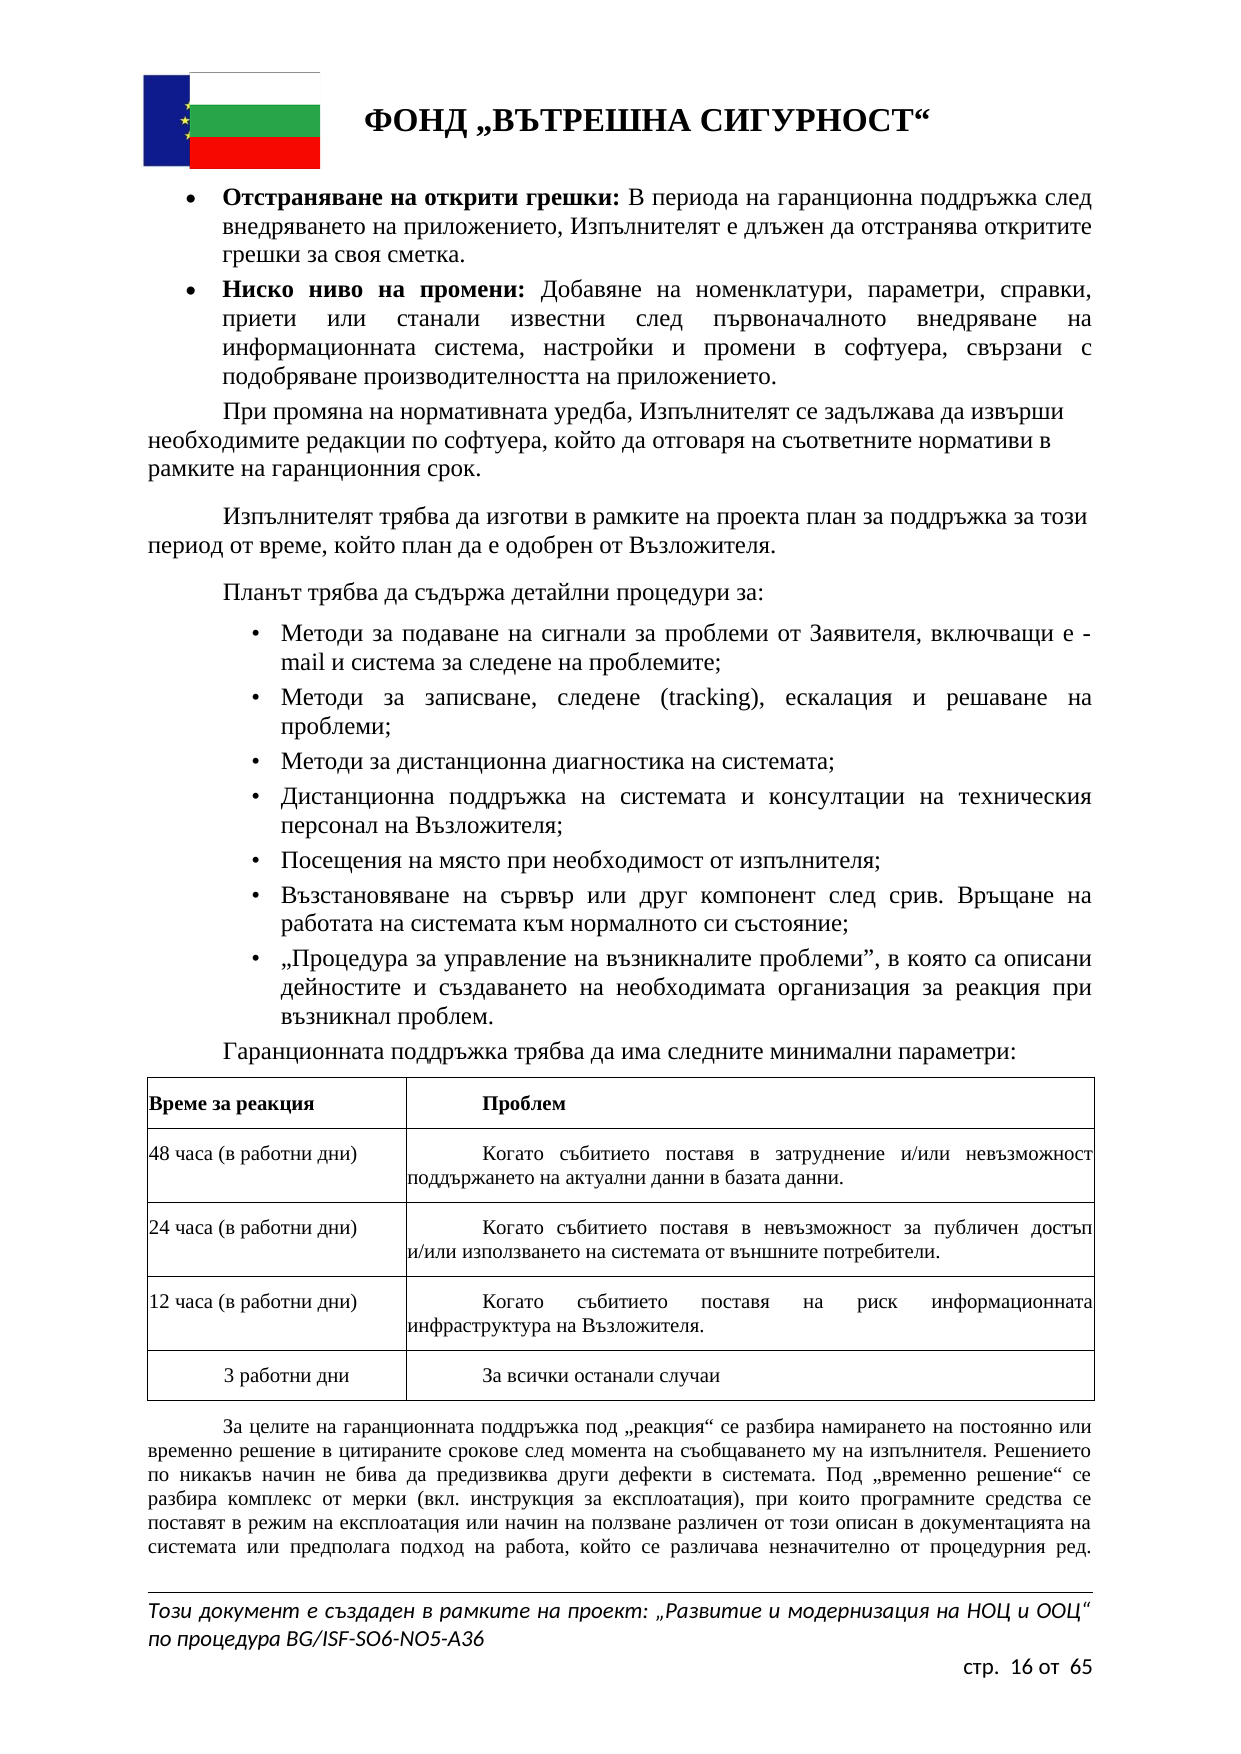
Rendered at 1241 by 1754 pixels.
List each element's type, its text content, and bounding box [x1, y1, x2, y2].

list Методи за записване, следене (tracking), ескалация и решаване на проблеми; [251, 682, 1093, 740]
table_header Проблем [407, 1078, 1094, 1127]
table_cell 48 часа (в работни дни) [148, 1129, 406, 1202]
table_cell За всички останали случаи [407, 1351, 1094, 1400]
table_cell 3 работни дни [148, 1351, 406, 1400]
list Ниско ниво на промени: Добавяне на номенклатури, параметри, справки, приети или станали известни след първоначалното внедряване на информационната система, настройки и промени в софтуера, свързани с подобряване производителността на приложението. [185, 274, 1093, 390]
list „Процедура за управление на възникналите проблеми”, в която са описани дейностите и създаването на необходимата организация за реакция при възникнал проблем. [251, 943, 1093, 1030]
list Методи за подаване на сигнали за проблеми от Заявителя, включващи e -mail и система за следене на проблемите; [251, 618, 1093, 676]
list Дистанционна поддръжка на системата и консултации на техническия персонал на Възложителя; [251, 781, 1093, 838]
table_header Време за реакция [148, 1078, 406, 1127]
list Възстановяване на сървър или друг компонент след срив. Връщане на работата на системата към нормалното си състояние; [251, 880, 1093, 937]
text Планът трябва да съдържа детайлни процедури за: [148, 577, 1093, 606]
list Отстраняване на открити грешки: В периода на гаранционна поддръжка след внедряването на приложението, Изпълнителят е длъжен да отстранява откритите грешки за своя сметка. [185, 182, 1093, 268]
table_cell Когато събитието поставя в затруднение и/или невъзможност поддържането на актуални данни в базата данни. [407, 1129, 1094, 1202]
list Посещения на място при необходимост от изпълнителя; [251, 845, 1093, 873]
text При промяна на нормативната уредба, Изпълнителят се задължава да извърши необходимите редакции по софтуера, който да отговаря на съответните нормативи в рамките на гаранционния срок. [148, 396, 1093, 482]
list Методи за дистанционна диагностика на системата; [251, 746, 1093, 775]
table_cell 24 часа (в работни дни) [148, 1203, 406, 1276]
text За целите на гаранционната поддръжка под „реакция“ се разбира намирането на постоянно или временно решение в цитираните срокове след момента на съобщаването му на изпълнителя. Решението по никакъв начин не бива да предизвиква други дефекти в системата. Под „временно решение“ се разбира комплекс от мерки (вкл. инструкция за експлоатация), при които програмните средства се поставят в режим на експлоатация или начин на ползване различен от този описан в документацията на системата или предполага подход на работа, който се различава незначително от процедурния ред. [148, 1413, 1093, 1558]
text Гаранционната поддръжка трябва да има следните минимални параметри: [148, 1036, 1093, 1065]
table_cell Когато събитието поставя в невъзможност за публичен достъп и/или използването на системата от външните потребители. [407, 1203, 1094, 1276]
table_cell 12 часа (в работни дни) [148, 1277, 406, 1350]
table_cell Когато събитието поставя на риск информационната инфраструктура на Възложителя. [407, 1277, 1094, 1350]
text Изпълнителят трябва да изготви в рамките на проекта план за поддръжка за този период от време, който план да е одобрен от Възложителя. [148, 501, 1093, 558]
